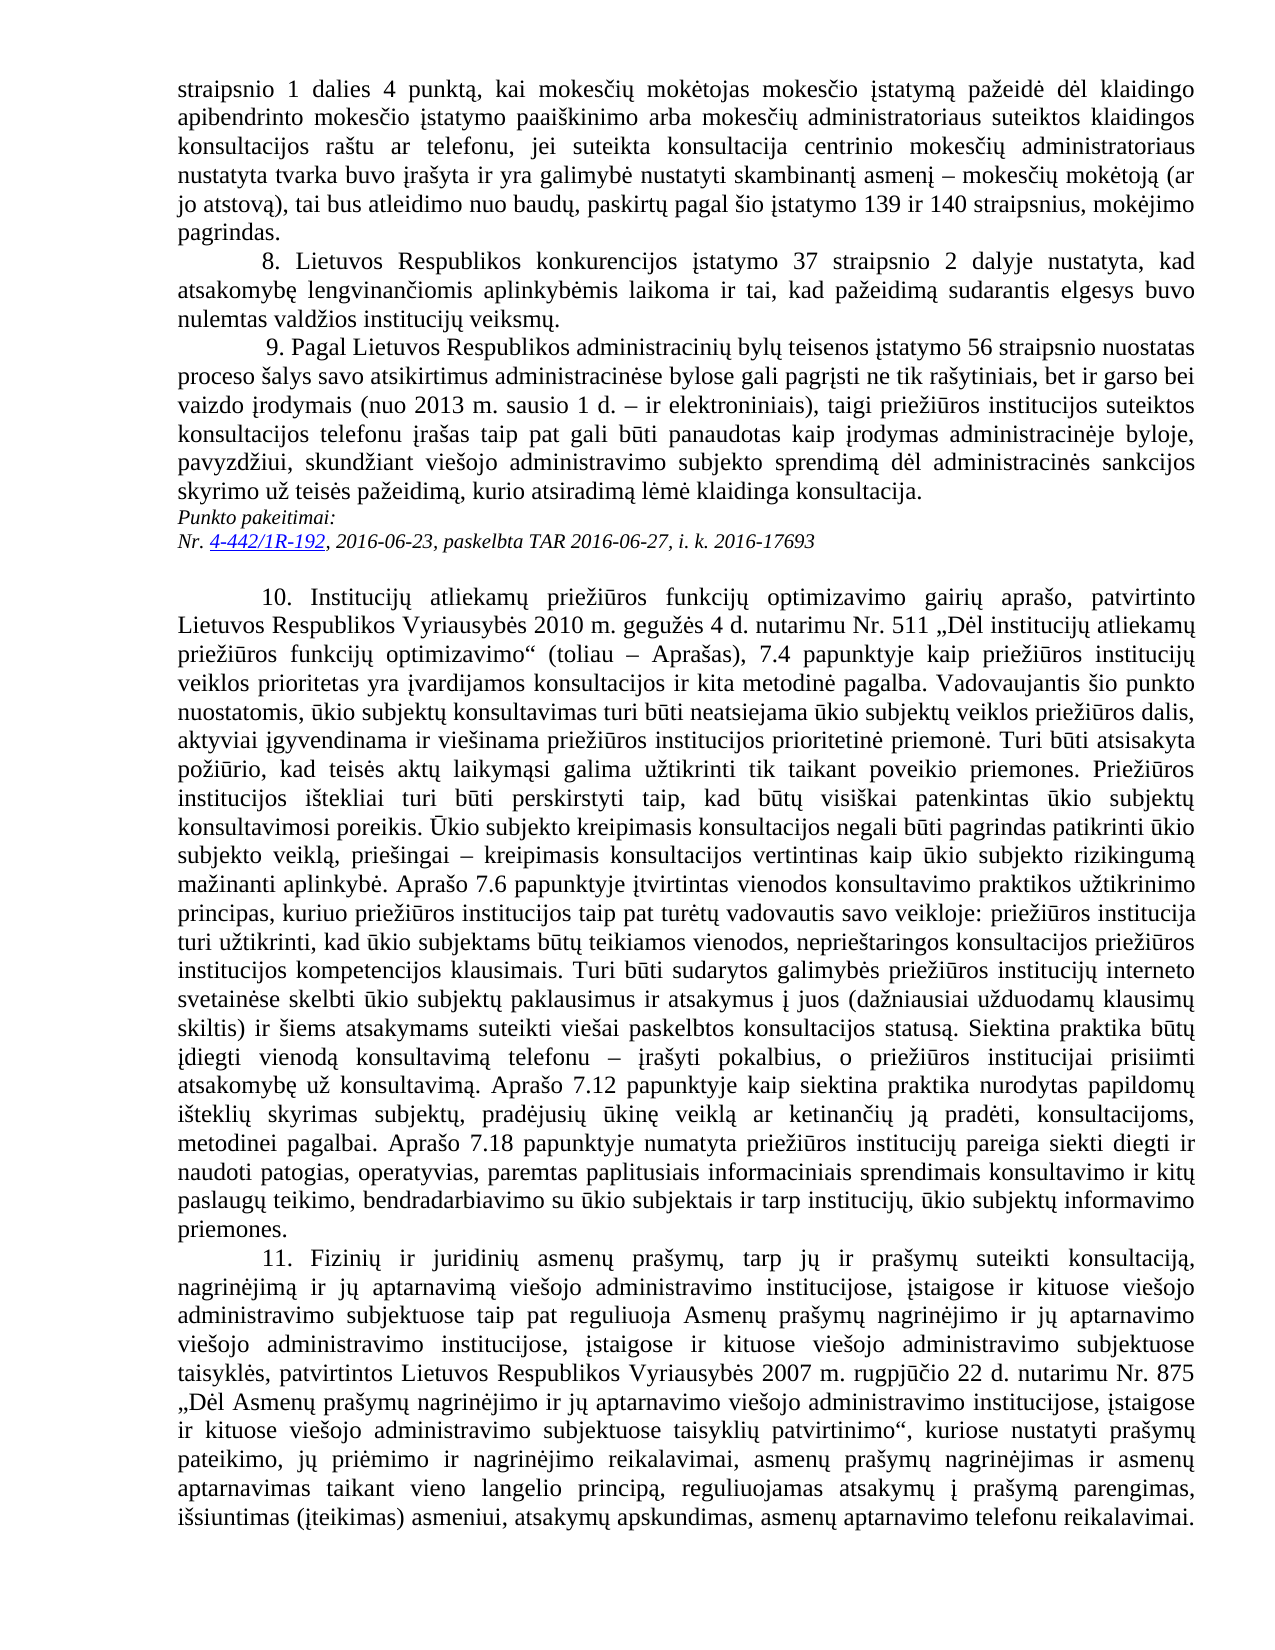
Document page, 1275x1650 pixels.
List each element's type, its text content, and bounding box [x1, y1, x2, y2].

text Punkto pakeitimai: [177, 505, 1196, 529]
text 10. Institucijų atliekamų priežiūros funkcijų optimizavimo gairių aprašo, patvirtinto Lietuvos Respublikos Vyriausybės 2010 m. gegužės 4 d. nutarimu Nr. 511 „Dėl institucijų atliekamų priežiūros funkcijų optimizavimo“ (toliau – Aprašas), 7.4 papunktyje kaip priežiūros institucijų veiklos prioritetas yra įvardijamos konsultacijos ir kita metodinė pagalba. Vadovaujantis šio punkto nuostatomis, ūkio subjektų konsultavimas turi būti neatsiejama ūkio subjektų veiklos priežiūros dalis, aktyviai įgyvendinama ir viešinama priežiūros institucijos prioritetinė priemonė. Turi būti atsisakyta požiūrio, kad teisės aktų laikymąsi galima užtikrinti tik taikant poveikio priemones. Priežiūros institucijos ištekliai turi būti perskirstyti taip, kad būtų visiškai patenkintas ūkio subjektų konsultavimosi poreikis. Ūkio subjekto kreipimasis konsultacijos negali būti pagrindas patikrinti ūkio subjekto veiklą, priešingai – kreipimasis konsultacijos vertintinas kaip ūkio subjekto rizikingumą mažinanti aplinkybė. Aprašo 7.6 papunktyje įtvirtintas vienodos konsultavimo praktikos užtikrinimo principas, kuriuo priežiūros institucijos taip pat turėtų vadovautis savo veikloje: priežiūros institucija turi užtikrinti, kad ūkio subjektams būtų teikiamos vienodos, neprieštaringos konsultacijos priežiūros institucijos kompetencijos klausimais. Turi būti sudarytos galimybės priežiūros institucijų interneto svetainėse skelbti ūkio subjektų paklausimus ir atsakymus į juos (dažniausiai užduodamų klausimų skiltis) ir šiems atsakymams suteikti viešai paskelbtos konsultacijos statusą. Siektina praktika būtų įdiegti vienodą konsultavimą telefonu – įrašyti pokalbius, o priežiūros institucijai prisiimti atsakomybę už konsultavimą. Aprašo 7.12 papunktyje kaip siektina praktika nurodytas papildomų išteklių skyrimas subjektų, pradėjusių ūkinę veiklą ar ketinančių ją pradėti, konsultacijoms, metodinei pagalbai. Aprašo 7.18 papunktyje numatyta priežiūros institucijų pareiga siekti diegti ir naudoti patogias, operatyvias, paremtas paplitusiais informaciniais sprendimais konsultavimo ir kitų paslaugų teikimo, bendradarbiavimo su ūkio subjektais ir tarp institucijų, ūkio subjektų informavimo priemones. [177, 582, 1196, 1243]
text 8. Lietuvos Respublikos konkurencijos įstatymo 37 straipsnio 2 dalyje nustatyta, kad atsakomybę lengvinančiomis aplinkybėmis laikoma ir tai, kad pažeidimą sudarantis elgesys buvo nulemtas valdžios institucijų veiksmų. [177, 246, 1196, 332]
text Nr. 4-442/1R-192, 2016-06-23, paskelbta TAR 2016-06-27, i. k. 2016-17693 [177, 529, 1196, 553]
text 9. Pagal Lietuvos Respublikos administracinių bylų teisenos įstatymo 56 straipsnio nuostatas proceso šalys savo atsikirtimus administracinėse bylose gali pagrįsti ne tik rašytiniais, bet ir garso bei vaizdo įrodymais (nuo 2013 m. sausio 1 d. – ir elektroniniais), taigi priežiūros institucijos suteiktos konsultacijos telefonu įrašas taip pat gali būti panaudotas kaip įrodymas administracinėje byloje, pavyzdžiui, skundžiant viešojo administravimo subjekto sprendimą dėl administracinės sankcijos skyrimo už teisės pažeidimą, kurio atsiradimą lėmė klaidinga konsultacija. [177, 332, 1196, 505]
text straipsnio 1 dalies 4 punktą, kai mokesčių mokėtojas mokesčio įstatymą pažeidė dėl klaidingo apibendrinto mokesčio įstatymo paaiškinimo arba mokesčių administratoriaus suteiktos klaidingos konsultacijos raštu ar telefonu, jei suteikta konsultacija centrinio mokesčių administratoriaus nustatyta tvarka buvo įrašyta ir yra galimybė nustatyti skambinantį asmenį – mokesčių mokėtoją (ar jo atstovą), tai bus atleidimo nuo baudų, paskirtų pagal šio įstatymo 139 ir 140 straipsnius, mokėjimo pagrindas. [177, 74, 1196, 246]
text 11. Fizinių ir juridinių asmenų prašymų, tarp jų ir prašymų suteikti konsultaciją, nagrinėjimą ir jų aptarnavimą viešojo administravimo institucijose, įstaigose ir kituose viešojo administravimo subjektuose taip pat reguliuoja Asmenų prašymų nagrinėjimo ir jų aptarnavimo viešojo administravimo institucijose, įstaigose ir kituose viešojo administravimo subjektuose taisyklės, patvirtintos Lietuvos Respublikos Vyriausybės 2007 m. rugpjūčio 22 d. nutarimu Nr. 875 „Dėl Asmenų prašymų nagrinėjimo ir jų aptarnavimo viešojo administravimo institucijose, įstaigose ir kituose viešojo administravimo subjektuose taisyklių patvirtinimo“, kuriose nustatyti prašymų pateikimo, jų priėmimo ir nagrinėjimo reikalavimai, asmenų prašymų nagrinėjimas ir asmenų aptarnavimas taikant vieno langelio principą, reguliuojamas atsakymų į prašymą parengimas, išsiuntimas (įteikimas) asmeniui, atsakymų apskundimas, asmenų aptarnavimo telefonu reikalavimai. [177, 1243, 1196, 1531]
